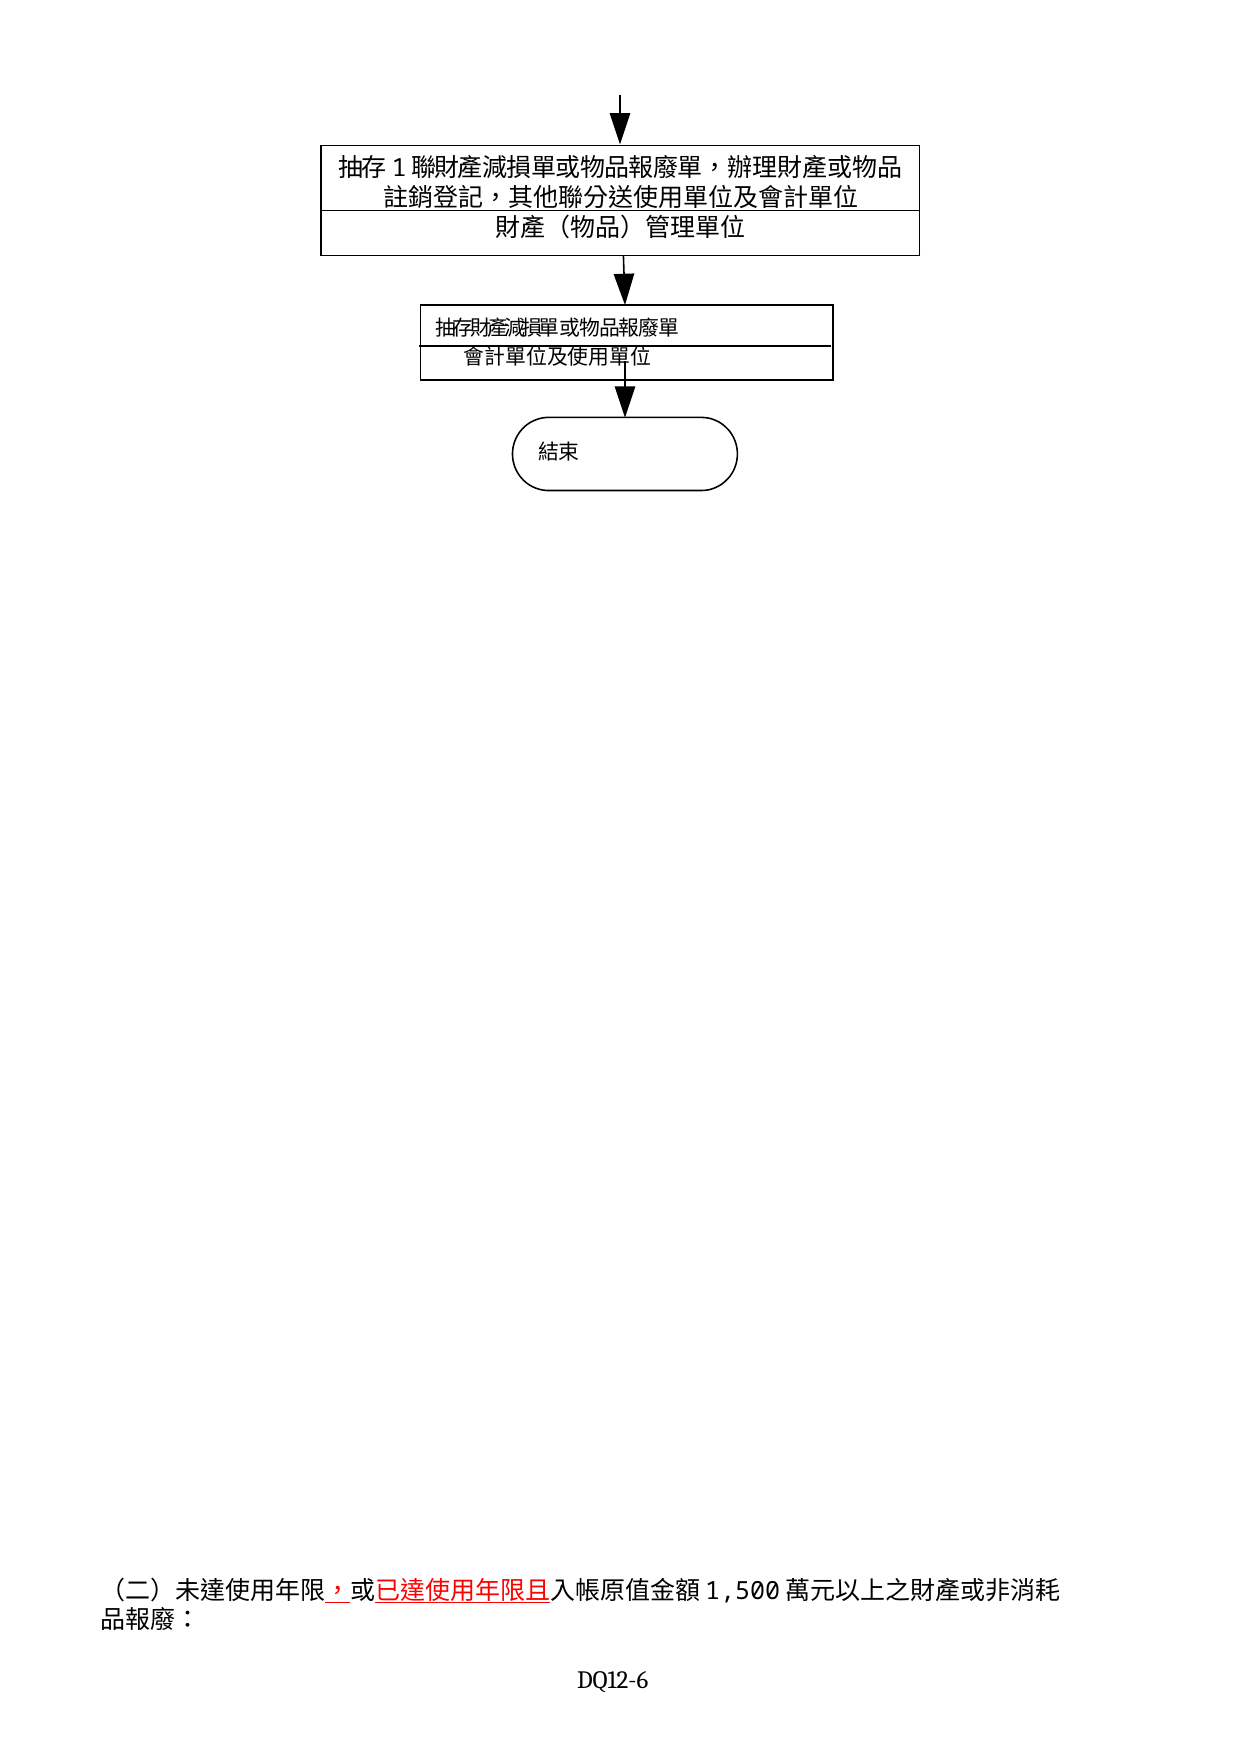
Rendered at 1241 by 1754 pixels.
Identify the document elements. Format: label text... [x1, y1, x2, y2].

text 抽存1聯財產減損單或物品報廢單，辦理財產或物品註銷登記，其他聯分送使用單位及會計單位 [337, 153, 904, 210]
text 財產（物品）管理單位 [337, 212, 904, 243]
text （二）未達使用年限，或已達使用年限且入帳原值金額1,500萬元以上之財產或非消耗品報廢： [100, 1576, 1069, 1634]
